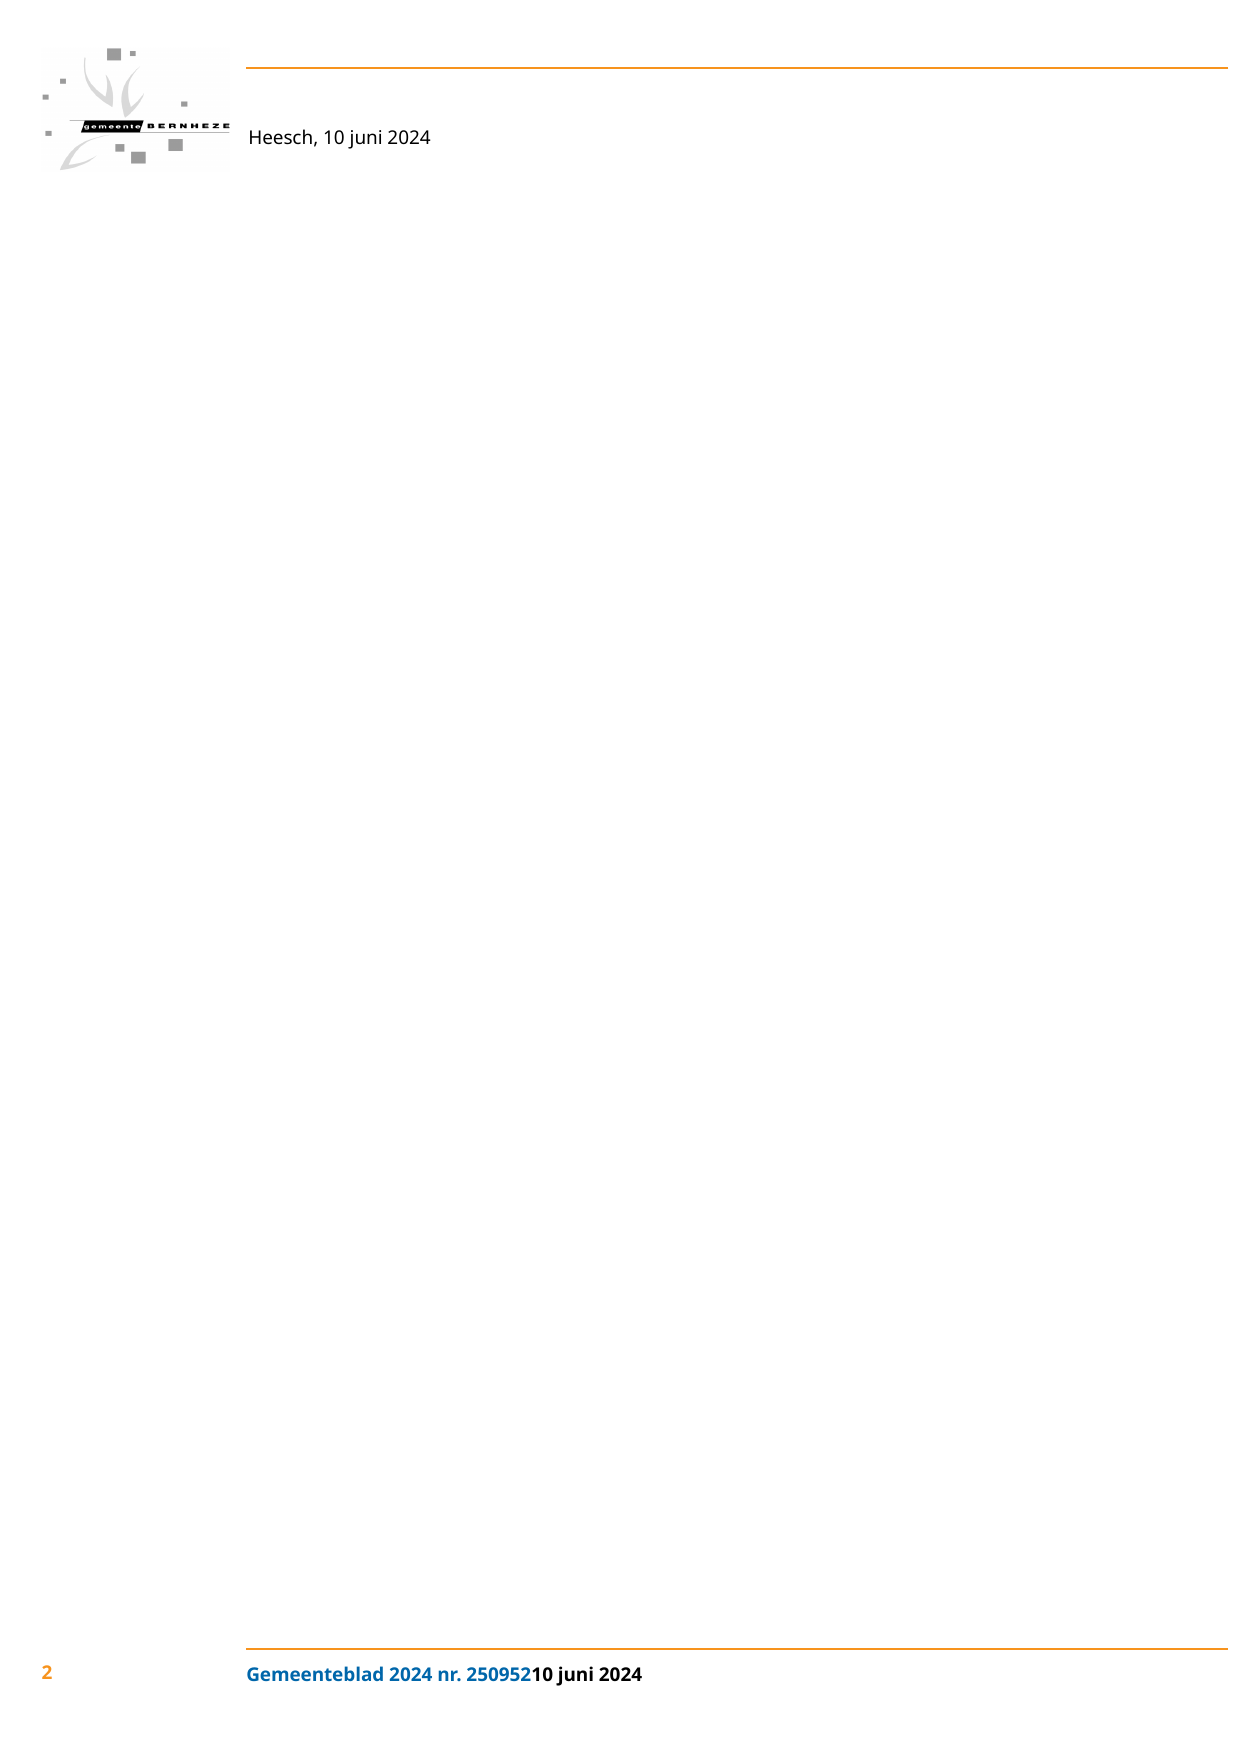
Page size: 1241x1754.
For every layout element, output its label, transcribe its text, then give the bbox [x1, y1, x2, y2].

picture [41, 47, 231, 172]
text Heesch, 10 juni 2024 [248, 124, 1152, 150]
